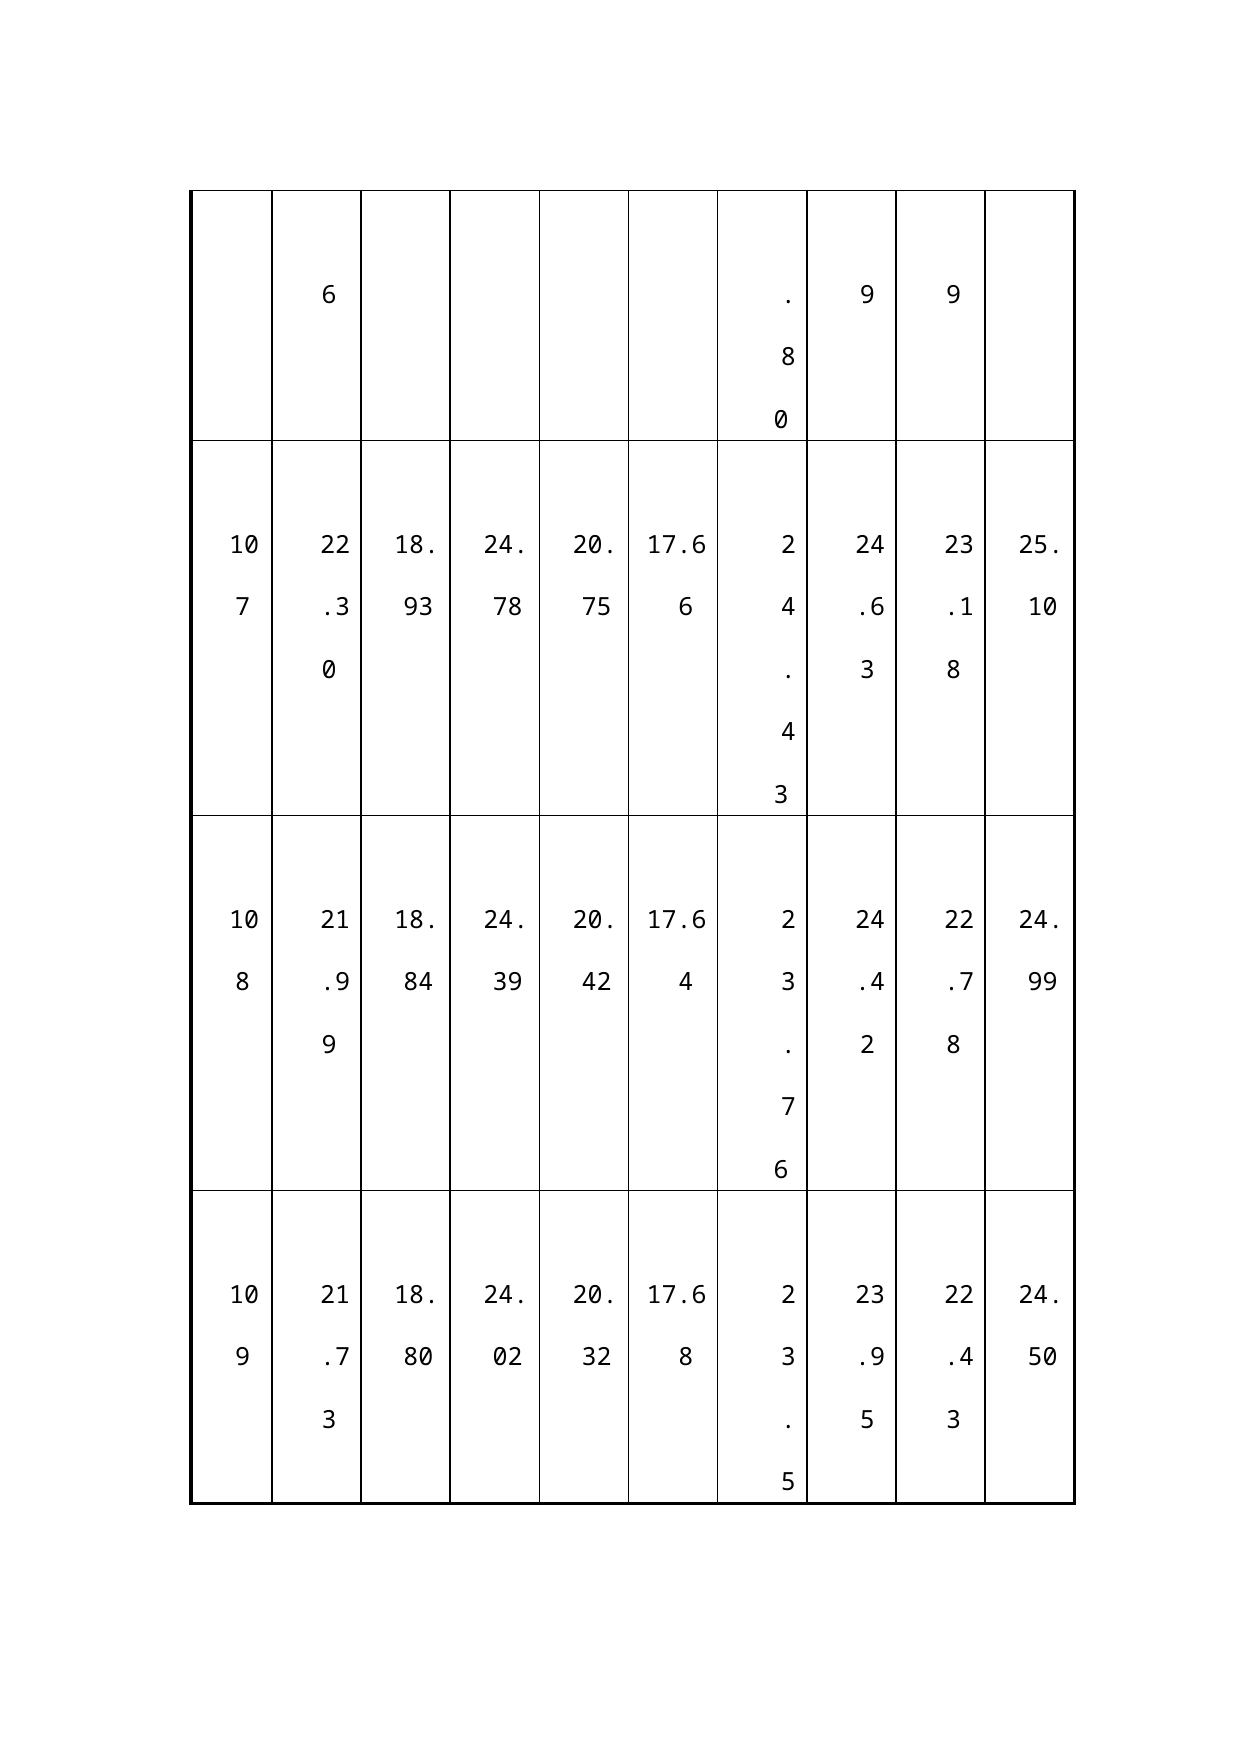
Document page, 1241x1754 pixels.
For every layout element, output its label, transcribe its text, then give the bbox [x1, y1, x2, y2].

table_cell 23.95 [808, 1191, 895, 1502]
table_cell 22.78 [897, 816, 984, 1189]
table_cell 21.73 [273, 1191, 360, 1502]
table_cell 6 [273, 191, 360, 439]
table_cell 17.66 [629, 441, 717, 814]
table_cell 17.64 [629, 816, 717, 1189]
table_cell 17.68 [629, 1191, 717, 1502]
table_cell .80 [718, 191, 806, 439]
table_cell 24.43 [718, 441, 806, 814]
table_cell 23.5 [718, 1191, 806, 1502]
table_cell 20.42 [540, 816, 628, 1189]
table_cell 24.39 [451, 816, 539, 1189]
table_cell 23.76 [718, 816, 806, 1189]
table_cell 24.99 [986, 816, 1073, 1189]
table_cell [629, 191, 717, 439]
table_cell [540, 191, 628, 439]
table_cell 22.30 [273, 441, 360, 814]
table_cell 107 [193, 441, 271, 814]
table_cell 24.63 [808, 441, 895, 814]
table_cell 25.10 [986, 441, 1073, 814]
table_cell 18.93 [362, 441, 449, 814]
table_cell 9 [808, 191, 895, 439]
table_cell 9 [897, 191, 984, 439]
table_cell [362, 191, 449, 439]
table_cell [986, 191, 1073, 439]
table_cell 18.84 [362, 816, 449, 1189]
table_cell 108 [193, 816, 271, 1189]
table_cell 24.50 [986, 1191, 1073, 1502]
table_cell 24.42 [808, 816, 895, 1189]
table_cell 20.32 [540, 1191, 628, 1502]
table_cell 23.18 [897, 441, 984, 814]
table_cell [193, 191, 271, 439]
table_cell [451, 191, 539, 439]
table_cell 20.75 [540, 441, 628, 814]
table_cell 24.78 [451, 441, 539, 814]
table_cell 22.43 [897, 1191, 984, 1502]
table_cell 109 [193, 1191, 271, 1502]
table_cell 18.80 [362, 1191, 449, 1502]
table_cell 21.99 [273, 816, 360, 1189]
table_cell 24.02 [451, 1191, 539, 1502]
